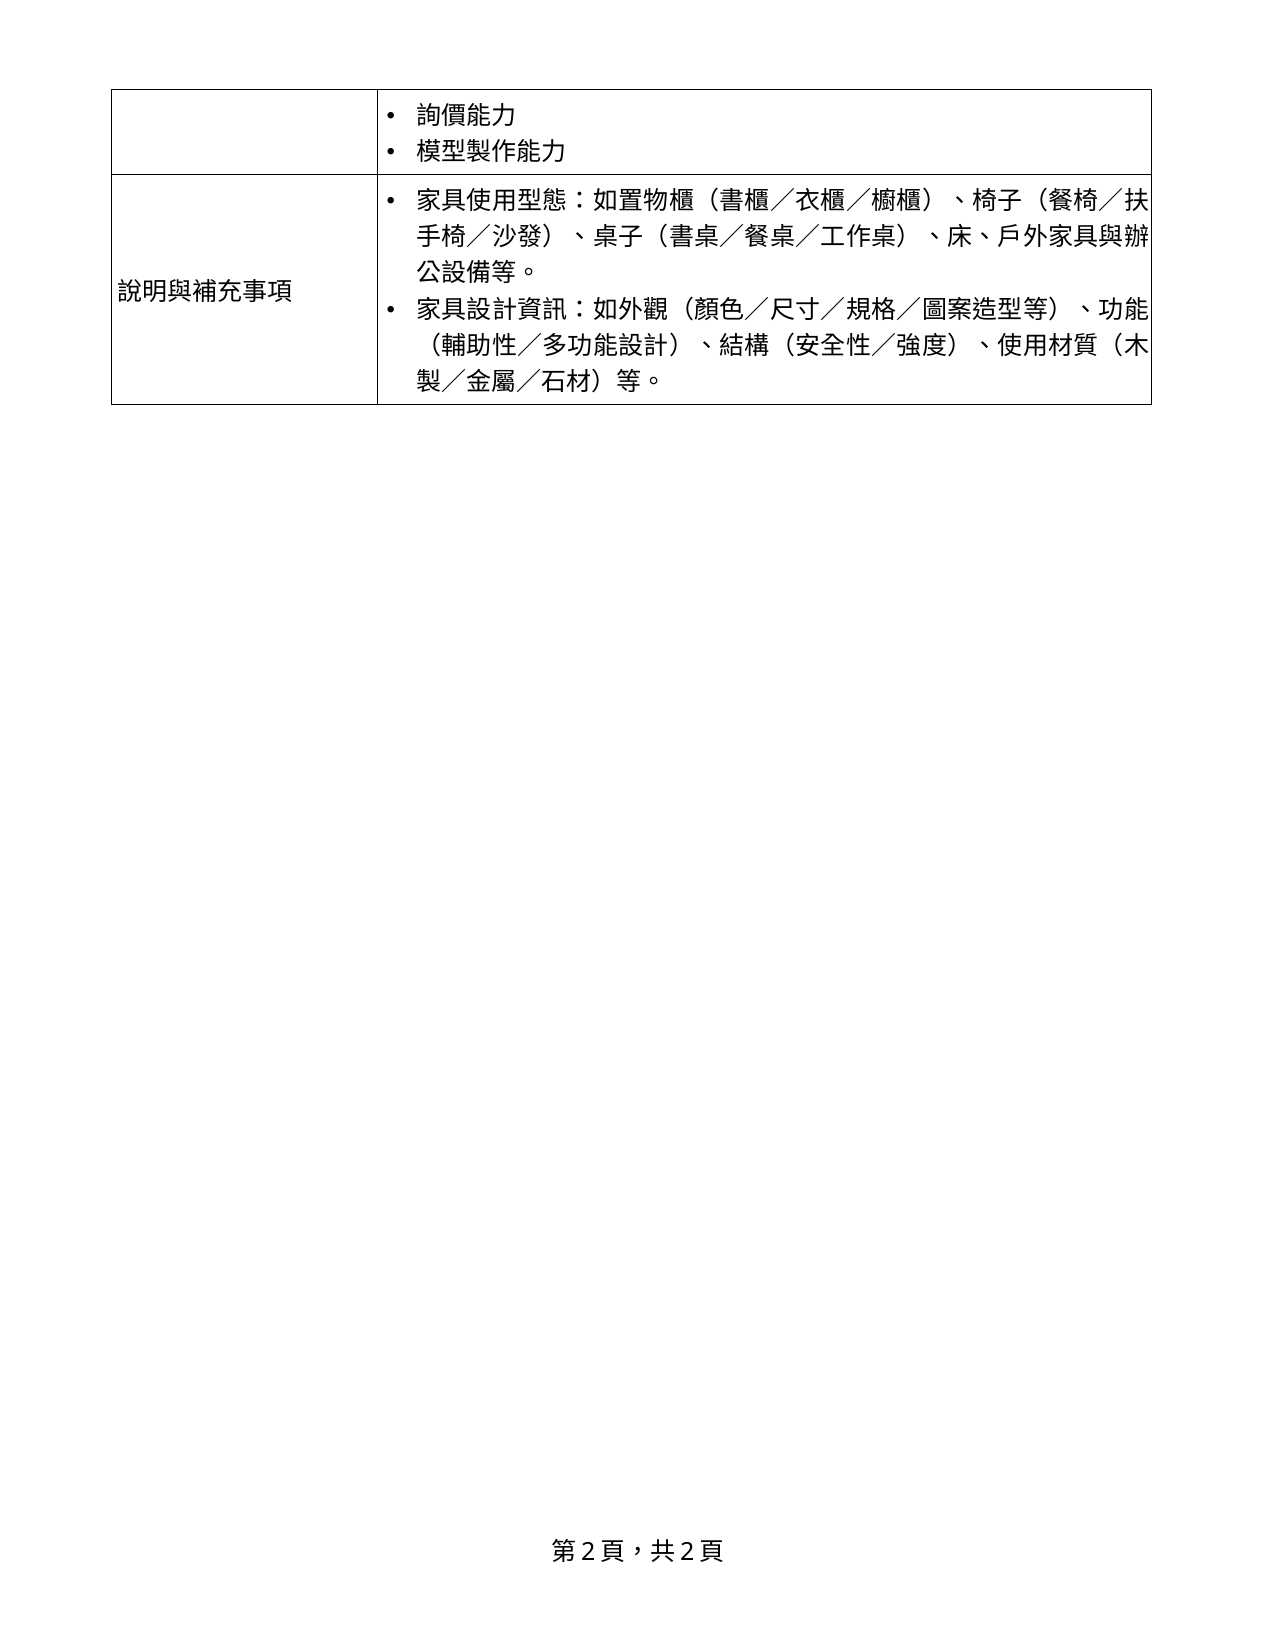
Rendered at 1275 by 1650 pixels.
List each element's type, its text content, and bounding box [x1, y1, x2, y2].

table_cell [112, 90, 377, 174]
table_cell 溝通協調能力 資訊科技應用能力 文書處理能力 識圖能力 設計圖繪製能力（含手繪） 繪圖軟體操作能力 時間管理能力 計算能力 詢價能力 模型製作能力 [378, 90, 1151, 174]
table_cell 說明與補充事項 [112, 175, 377, 404]
table_cell 家具使用型態：如置物櫃（書櫃／衣櫃／櫥櫃）、椅子（餐椅／扶手椅／沙發）、桌子（書桌／餐桌／工作桌）、床、戶外家具與辦公設備等。 家具設計資訊：如外觀（顏色／尺寸／規格／圖案造型等）、功能（輔助性／多功能設計）、結構（安全性／強度）、使用材質（木製／金屬／石材）等。 [378, 175, 1151, 404]
